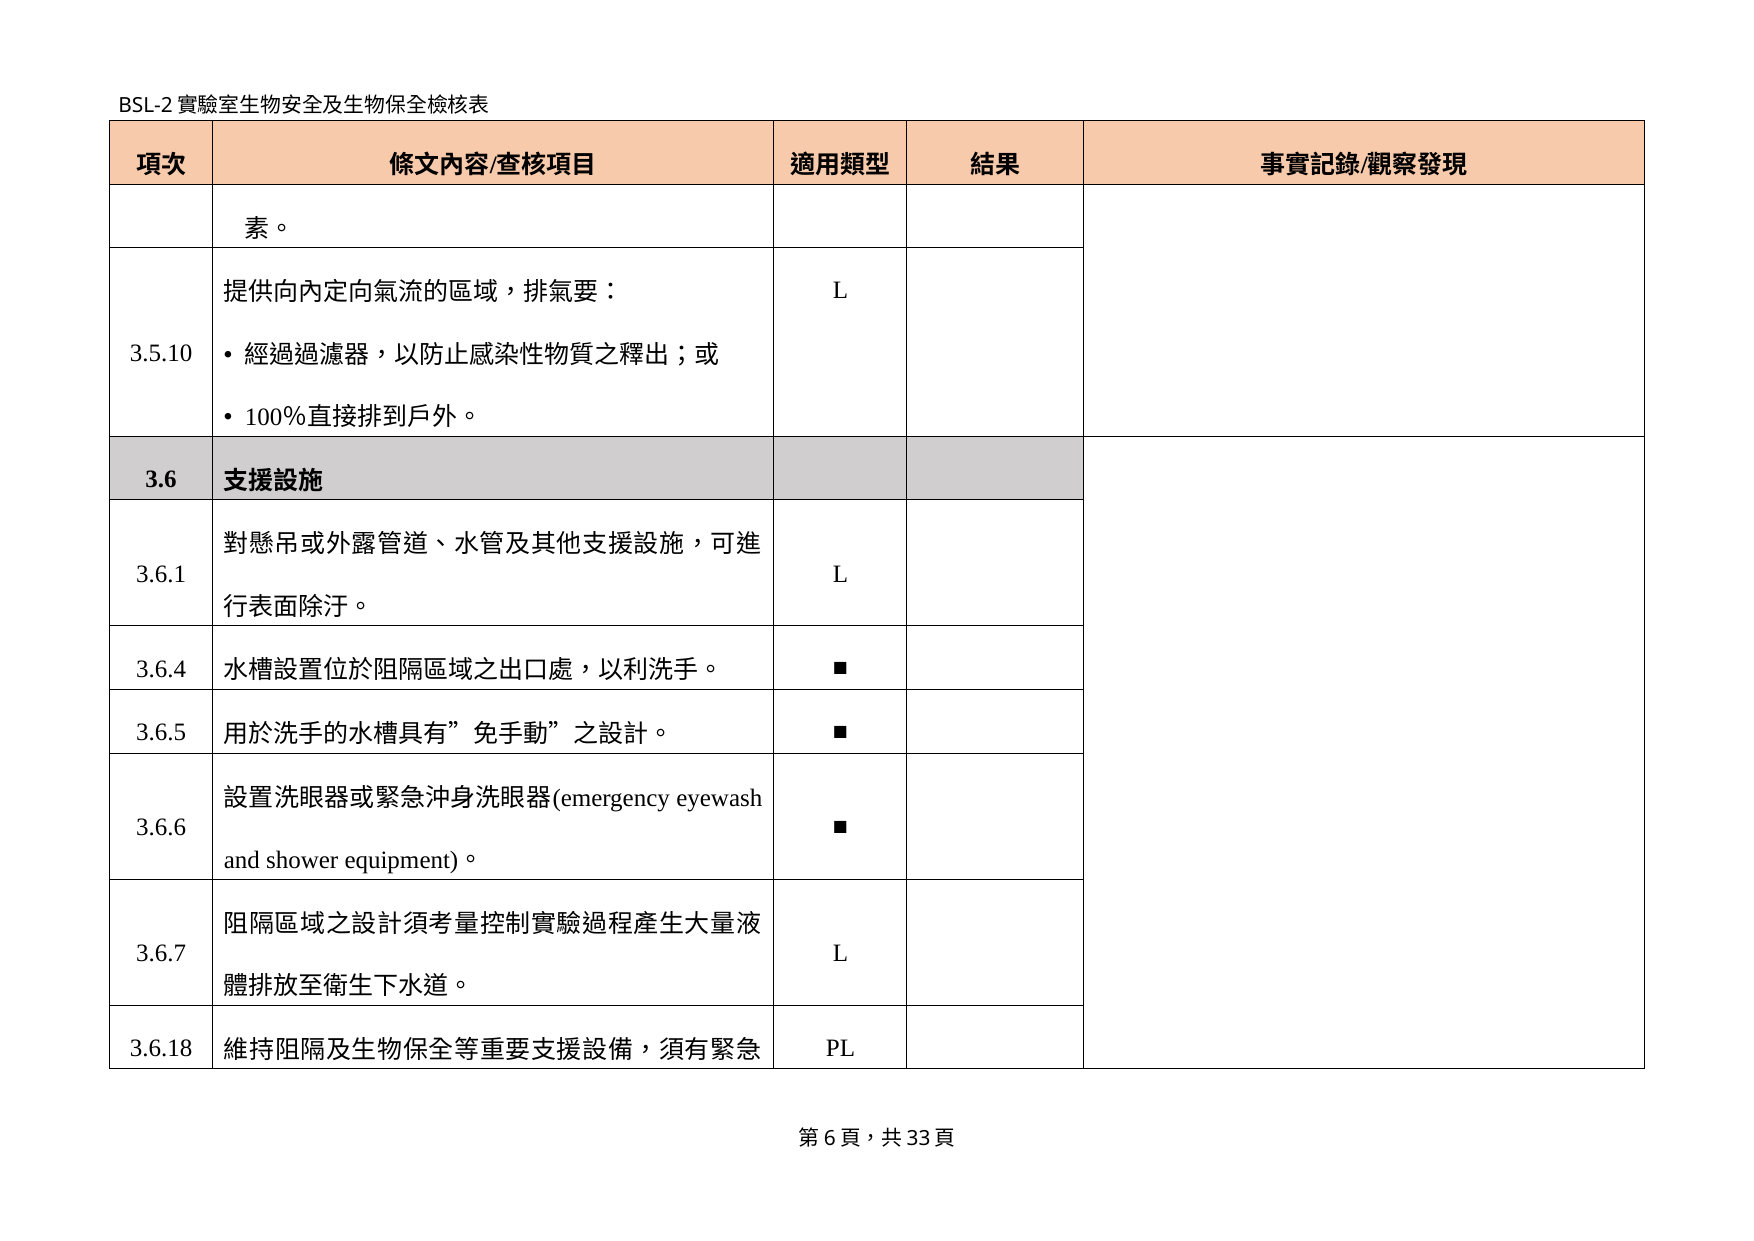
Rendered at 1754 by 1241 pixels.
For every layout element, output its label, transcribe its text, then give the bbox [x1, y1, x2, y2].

table_cell 3.6.5 [110, 690, 212, 752]
table_cell PL [774, 1006, 906, 1068]
table_cell 阻隔區域之設計須考量控制實驗過程產生大量液體排放至衛生下水道。 [213, 880, 773, 1004]
table_header 事實記錄/觀察發現 [1084, 121, 1644, 184]
table_cell 用於洗手的水槽具有”免手動”之設計。 [213, 690, 773, 752]
table_cell L [774, 248, 906, 436]
table_cell 3.5.10 [110, 248, 212, 436]
table_cell [110, 185, 212, 247]
table_cell [907, 690, 1083, 752]
table_cell [907, 185, 1083, 247]
table_cell 3.6.7 [110, 880, 212, 1004]
table_cell 下列區域須有向內定向氣流： 處理主要經由呼吸道傳播的病原體；或 在操作步驟可能產生感染性氣膠或氣膠化毒素。 [213, 185, 773, 247]
table_cell [907, 1006, 1083, 1068]
table_cell 對懸吊或外露管道、水管及其他支援設施，可進行表面除汙。 [213, 500, 773, 625]
table_cell [907, 500, 1083, 625]
table_cell 支援設施 [213, 437, 773, 499]
table_cell [774, 437, 906, 499]
table_cell 提供向內定向氣流的區域，排氣要： 經過過濾器，以防止感染性物質之釋出；或 100％直接排到戶外。 [213, 248, 773, 436]
table_cell 3.6.6 [110, 754, 212, 878]
table_cell L [774, 500, 906, 625]
table_cell [907, 248, 1083, 436]
table_cell ■ [774, 690, 906, 752]
table_cell 水槽設置位於阻隔區域之出口處，以利洗手。 [213, 626, 773, 689]
table_cell [907, 754, 1083, 878]
table_cell 3.6.18 [110, 1006, 212, 1068]
table_cell ■ [774, 626, 906, 689]
table_header 條文內容/查核項目 [213, 121, 773, 184]
table_cell 設置洗眼器或緊急沖身洗眼器(emergency eyewash and shower equipment)。 [213, 754, 773, 878]
table_cell [907, 437, 1083, 499]
table_cell 3.6.1 [110, 500, 212, 625]
table_cell [907, 626, 1083, 689]
table_header 項次 [110, 121, 212, 184]
table_cell [1084, 437, 1644, 1068]
table_cell 3.6 [110, 437, 212, 499]
table_cell 3.6.4 [110, 626, 212, 689]
table_cell ■ [774, 754, 906, 878]
table_cell [774, 185, 906, 247]
table_header 結果 [907, 121, 1083, 184]
table_cell [907, 880, 1083, 1004]
table_header 適用類型 [774, 121, 906, 184]
table_cell L [774, 880, 906, 1004]
table_cell 維持阻隔及生物保全等重要支援設備，須有緊急 [213, 1006, 773, 1068]
table_cell [1084, 185, 1644, 436]
